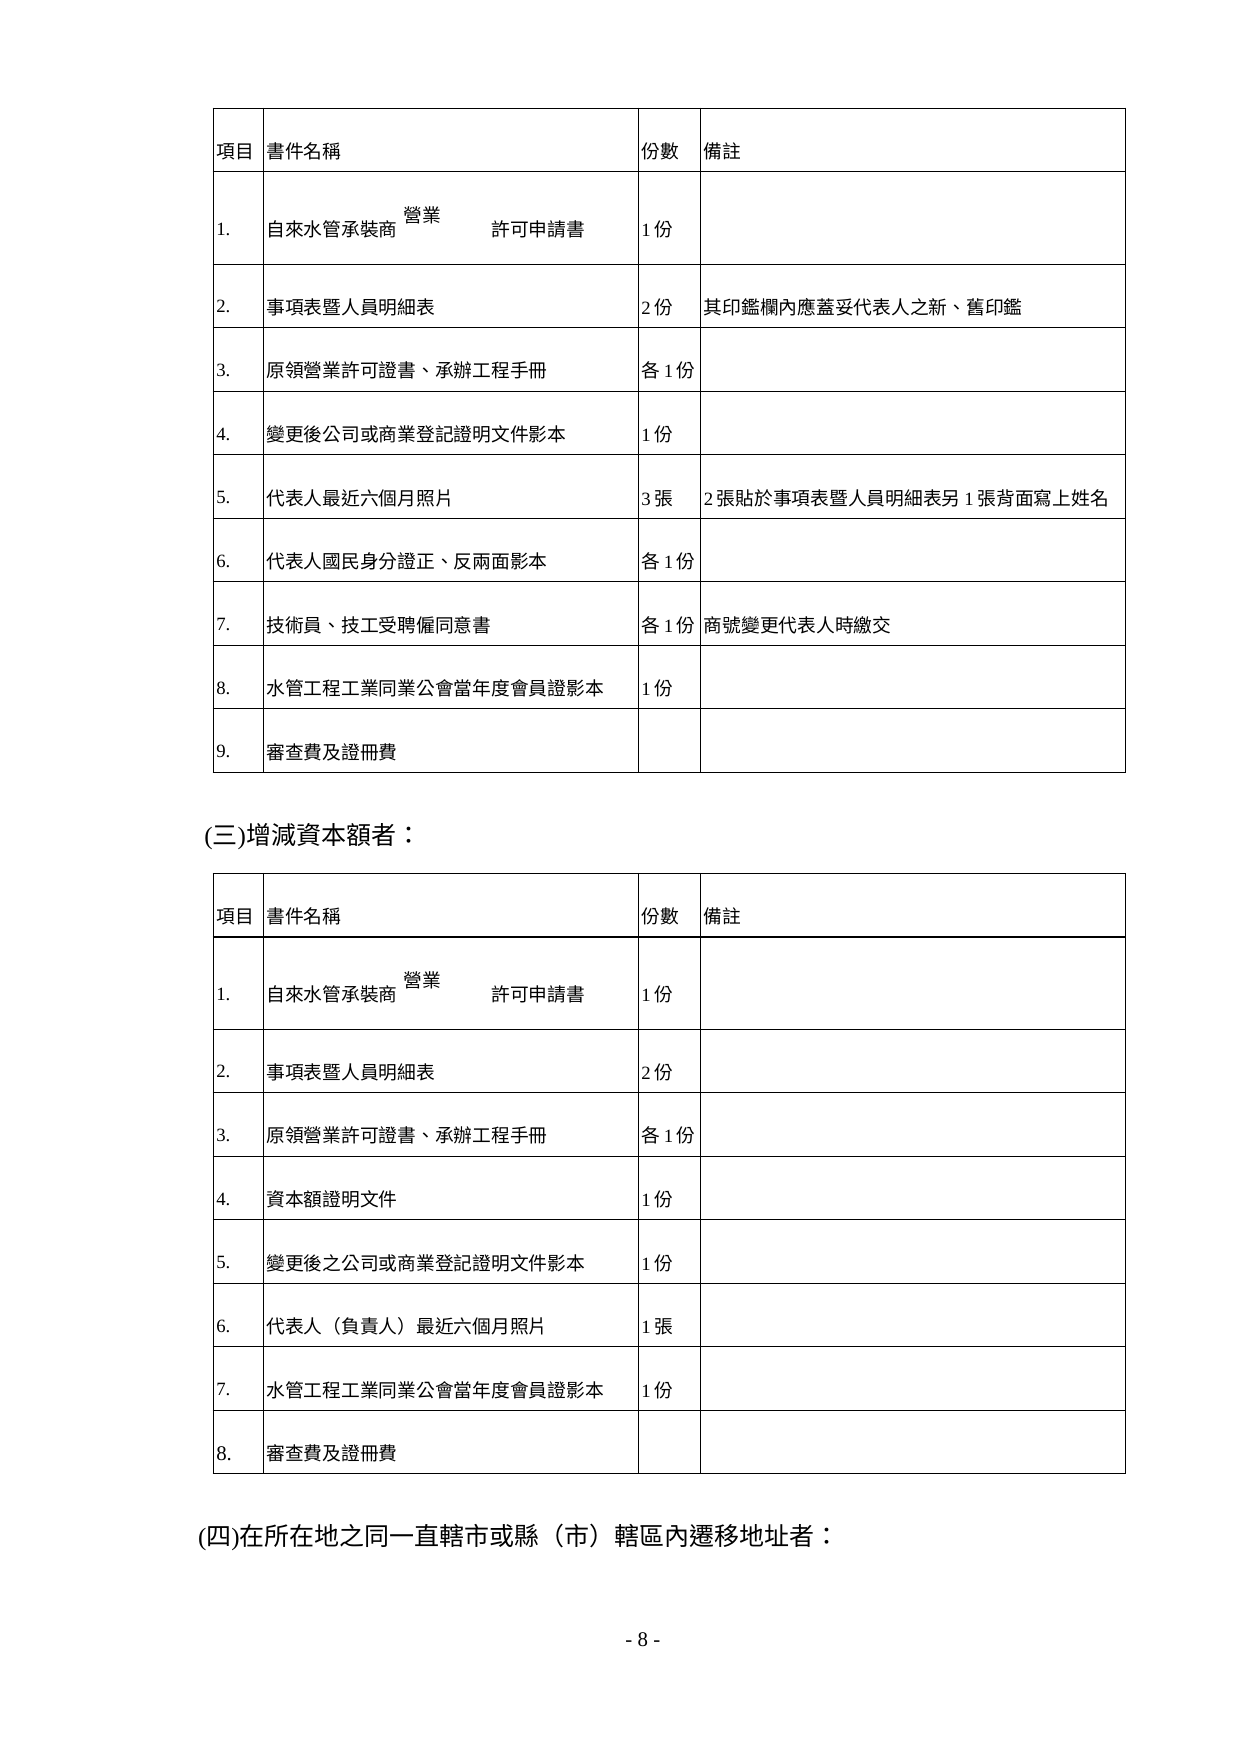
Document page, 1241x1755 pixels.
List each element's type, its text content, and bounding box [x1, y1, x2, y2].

table_cell 代表人國民身分證正、反兩面影本 [264, 519, 638, 581]
table_cell 3. [214, 1093, 263, 1156]
table_cell 1. [214, 938, 263, 1028]
table_cell 營業 [401, 172, 488, 235]
table_header 備註 [701, 874, 1125, 936]
table_cell 水管工程工業同業公會當年度會員證影本 [264, 646, 638, 708]
table_cell [701, 172, 1125, 263]
table_cell 9. [214, 709, 263, 772]
table_cell 1份 [639, 1157, 700, 1219]
table_cell 變更營業 [401, 1000, 488, 1028]
table_cell 2. [214, 1030, 263, 1092]
table_cell 8. [214, 646, 263, 708]
table_header 項目 [214, 109, 263, 171]
table_cell [701, 938, 1125, 1028]
table_cell 2份 [639, 1030, 700, 1092]
table_cell 事項表暨人員明細表 [264, 265, 638, 327]
table_cell 6. [214, 1284, 263, 1346]
table_cell 4. [214, 392, 263, 454]
table_cell 其印鑑欄內應蓋妥代表人之新、舊印鑑 [701, 265, 1125, 327]
table_cell 1份 [639, 1220, 700, 1283]
table_cell [701, 1093, 1125, 1156]
table_cell 許可申請書 [488, 172, 638, 263]
table_cell [701, 1347, 1125, 1410]
table_cell 3. [214, 328, 263, 391]
table_cell 審查費及證冊費 [264, 709, 638, 772]
table_cell 7. [214, 1347, 263, 1410]
table_cell 代表人最近六個月照片 [264, 455, 638, 518]
table_cell 營業 [401, 938, 488, 1000]
table_cell [701, 709, 1125, 772]
table_cell 1份 [639, 646, 700, 708]
table_cell 變更後之公司或商業登記證明文件影本 [264, 1220, 638, 1283]
table_cell 2份 [639, 265, 700, 327]
table_cell 自來水管承裝商 [264, 172, 401, 263]
table_cell [701, 1411, 1125, 1473]
table_cell [639, 709, 700, 772]
table_cell 2張貼於事項表暨人員明細表另1張背面寫上姓名 [701, 455, 1125, 518]
table_cell 事項表暨人員明細表 [264, 1030, 638, 1092]
table_cell [701, 392, 1125, 454]
table_cell [701, 519, 1125, 581]
table_cell [701, 328, 1125, 391]
table_cell 原領營業許可證書、承辦工程手冊 [264, 328, 638, 391]
table_cell 代表人（負責人）最近六個月照片 [264, 1284, 638, 1346]
table_cell 1份 [639, 938, 700, 1028]
table_cell [701, 646, 1125, 708]
table_cell 1份 [639, 392, 700, 454]
table_cell 各1份 [639, 328, 700, 391]
table_cell [701, 1220, 1125, 1283]
table_cell 變更營業 [401, 235, 488, 263]
text (四)在所在地之同一直轄市或縣（市）轄區內遷移地址者： [198, 1493, 1137, 1556]
table_cell 各1份 [639, 1093, 700, 1156]
table_cell 1張 [639, 1284, 700, 1346]
table_header 書件名稱 [264, 109, 638, 171]
table_cell 技術員、技工受聘僱同意書 [264, 582, 638, 645]
table_cell [701, 1030, 1125, 1092]
table_cell 5. [214, 455, 263, 518]
table_cell [701, 1284, 1125, 1346]
table_cell 審查費及證冊費 [264, 1411, 638, 1473]
table_cell 各1份 [639, 582, 700, 645]
table_cell 1. [214, 172, 263, 263]
table_cell 水管工程工業同業公會當年度會員證影本 [264, 1347, 638, 1410]
table_header 項目 [214, 874, 263, 936]
table_cell 3張 [639, 455, 700, 518]
table_cell 4. [214, 1157, 263, 1219]
table_cell 自來水管承裝商 [264, 938, 401, 1028]
table_cell 商號變更代表人時繳交 [701, 582, 1125, 645]
table_header 書件名稱 [264, 874, 638, 936]
table_cell 1份 [639, 1347, 700, 1410]
text (三)增減資本額者： [198, 792, 1137, 854]
table_cell 各1份 [639, 519, 700, 581]
table_cell 2. [214, 265, 263, 327]
table_cell 變更後公司或商業登記證明文件影本 [264, 392, 638, 454]
table_cell 6. [214, 519, 263, 581]
table_header 份數 [639, 874, 700, 936]
table_cell 5. [214, 1220, 263, 1283]
table_header 份數 [639, 109, 700, 171]
table_header 備註 [701, 109, 1125, 171]
table_cell 資本額證明文件 [264, 1157, 638, 1219]
table_cell [701, 1157, 1125, 1219]
table_cell 8. [214, 1411, 263, 1473]
table_cell 許可申請書 [488, 938, 638, 1028]
table_cell 原領營業許可證書、承辦工程手冊 [264, 1093, 638, 1156]
table_cell 7. [214, 582, 263, 645]
table_cell [639, 1411, 700, 1473]
table_cell 1份 [639, 172, 700, 263]
